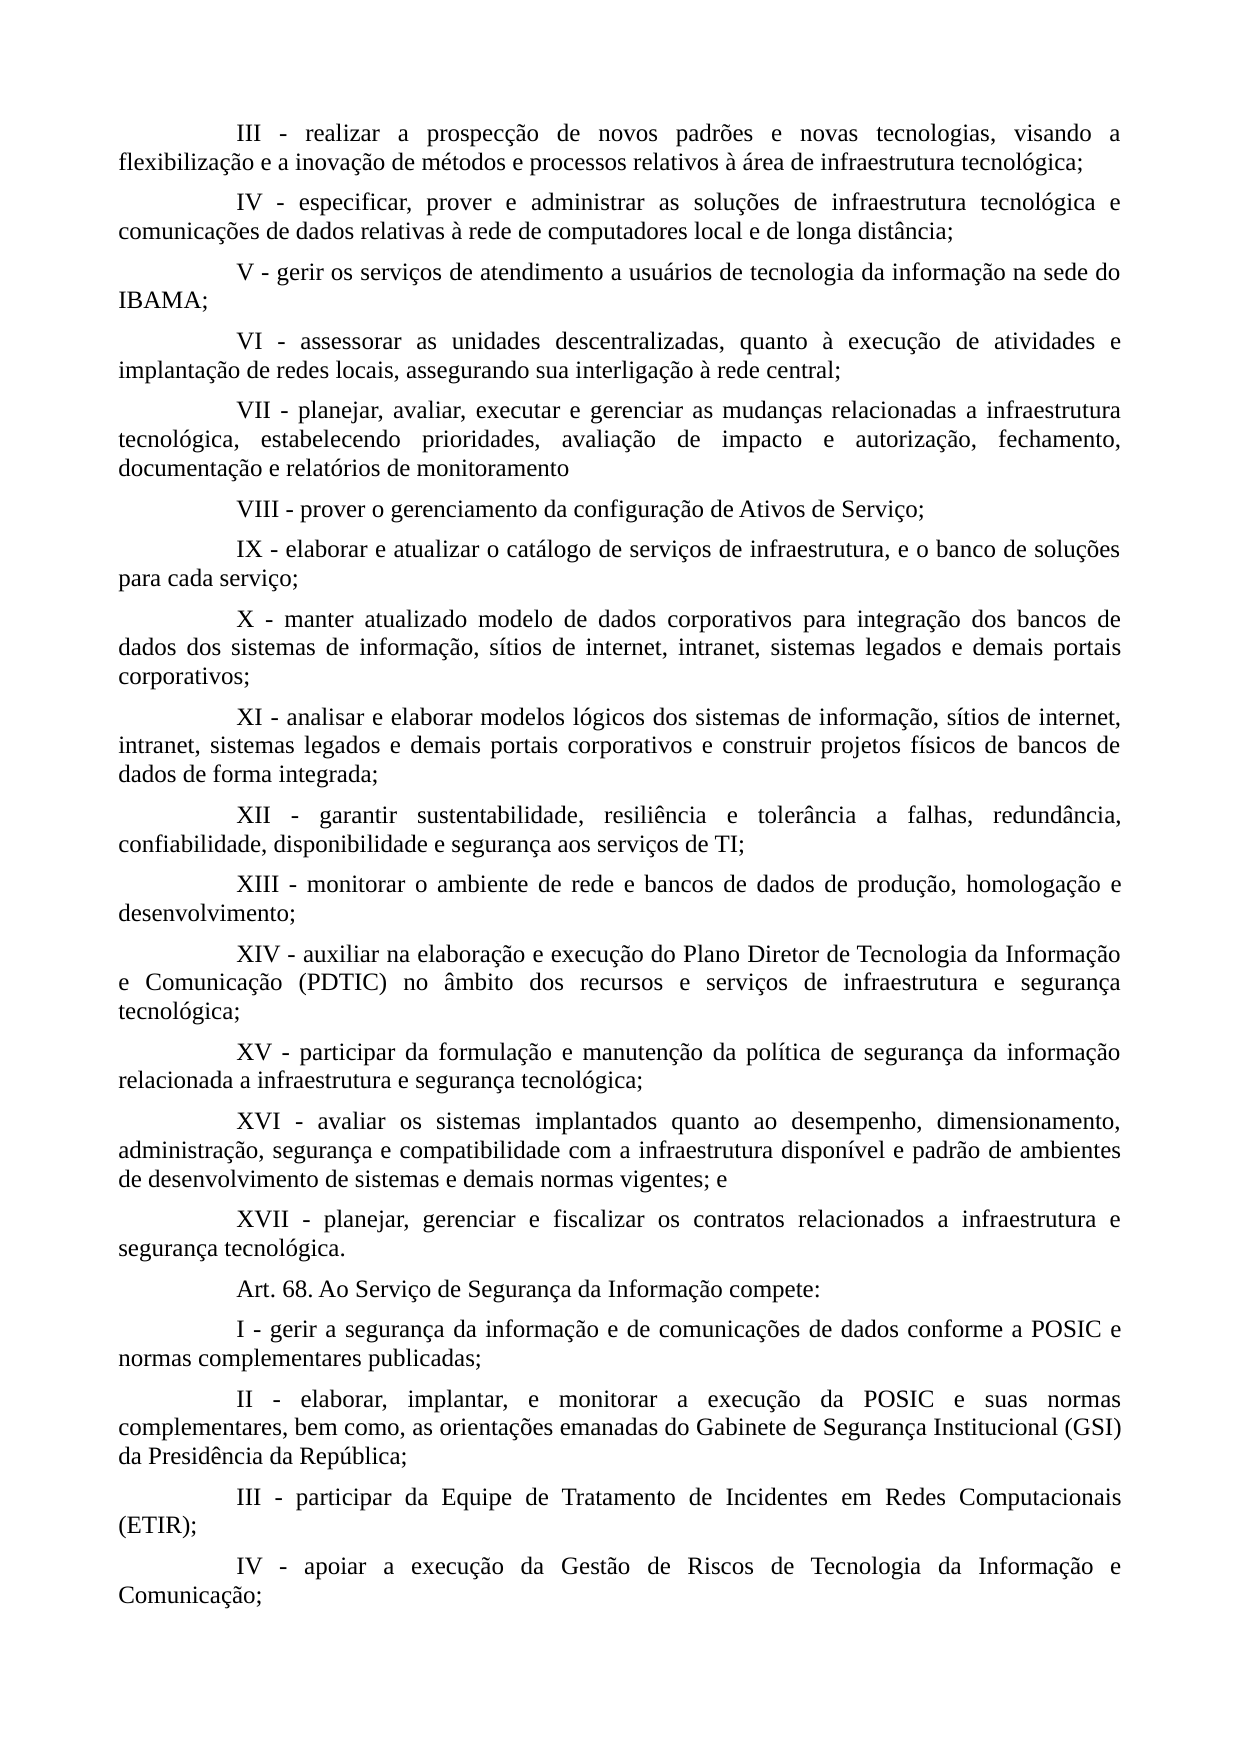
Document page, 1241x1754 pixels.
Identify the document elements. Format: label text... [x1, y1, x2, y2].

text VI - assessorar as unidades descentralizadas, quanto à execução de atividades e implantação de redes locais, assegurando sua interligação à rede central; [118, 326, 1122, 384]
text XV - participar da formulação e manutenção da política de segurança da informação relacionada a infraestrutura e segurança tecnológica; [118, 1037, 1122, 1094]
text XII - garantir sustentabilidade, resiliência e tolerância a falhas, redundância, confiabilidade, disponibilidade e segurança aos serviços de TI; [118, 800, 1122, 857]
text V - gerir os serviços de atendimento a usuários de tecnologia da informação na sede do IBAMA; [118, 257, 1122, 314]
text XVI - avaliar os sistemas implantados quanto ao desempenho, dimensionamento, administração, segurança e compatibilidade com a infraestrutura disponível e padrão de ambientes de desenvolvimento de sistemas e demais normas vigentes; e [118, 1106, 1122, 1192]
text XIII - monitorar o ambiente de rede e bancos de dados de produção, homologação e desenvolvimento; [118, 869, 1122, 927]
text X - manter atualizado modelo de dados corporativos para integração dos bancos de dados dos sistemas de informação, sítios de internet, intranet, sistemas legados e demais portais corporativos; [118, 604, 1122, 690]
text IV - apoiar a execução da Gestão de Riscos de Tecnologia da Informação e Comunicação; [118, 1551, 1122, 1609]
text XI - analisar e elaborar modelos lógicos dos sistemas de informação, sítios de internet, intranet, sistemas legados e demais portais corporativos e construir projetos físicos de bancos de dados de forma integrada; [118, 702, 1122, 788]
text II - elaborar, implantar, e monitorar a execução da POSIC e suas normas complementares, bem como, as orientações emanadas do Gabinete de Segurança Institucional (GSI) da Presidência da República; [118, 1384, 1122, 1470]
text VII - planejar, avaliar, executar e gerenciar as mudanças relacionadas a infraestrutura tecnológica, estabelecendo prioridades, avaliação de impacto e autorização, fechamento, documentação e relatórios de monitoramento [118, 396, 1122, 482]
text IX - elaborar e atualizar o catálogo de serviços de infraestrutura, e o banco de soluções para cada serviço; [118, 534, 1122, 592]
text Art. 68. Ao Serviço de Segurança da Informação compete: [118, 1274, 1122, 1302]
text VIII - prover o gerenciamento da configuração de Ativos de Serviço; [118, 494, 1122, 522]
text I - gerir a segurança da informação e de comunicações de dados conforme a POSIC e normas complementares publicadas; [118, 1314, 1122, 1372]
text III - participar da Equipe de Tratamento de Incidentes em Redes Computacionais (ETIR); [118, 1482, 1122, 1539]
text XVII - planejar, gerenciar e fiscalizar os contratos relacionados a infraestrutura e segurança tecnológica. [118, 1204, 1122, 1262]
text III - realizar a prospecção de novos padrões e novas tecnologias, visando a flexibilização e a inovação de métodos e processos relativos à área de infraestrutura tecnológica; [118, 118, 1122, 176]
text XIV - auxiliar na elaboração e execução do Plano Diretor de Tecnologia da Informação e Comunicação (PDTIC) no âmbito dos recursos e serviços de infraestrutura e segurança tecnológica; [118, 939, 1122, 1025]
text IV - especificar, prover e administrar as soluções de infraestrutura tecnológica e comunicações de dados relativas à rede de computadores local e de longa distância; [118, 187, 1122, 245]
